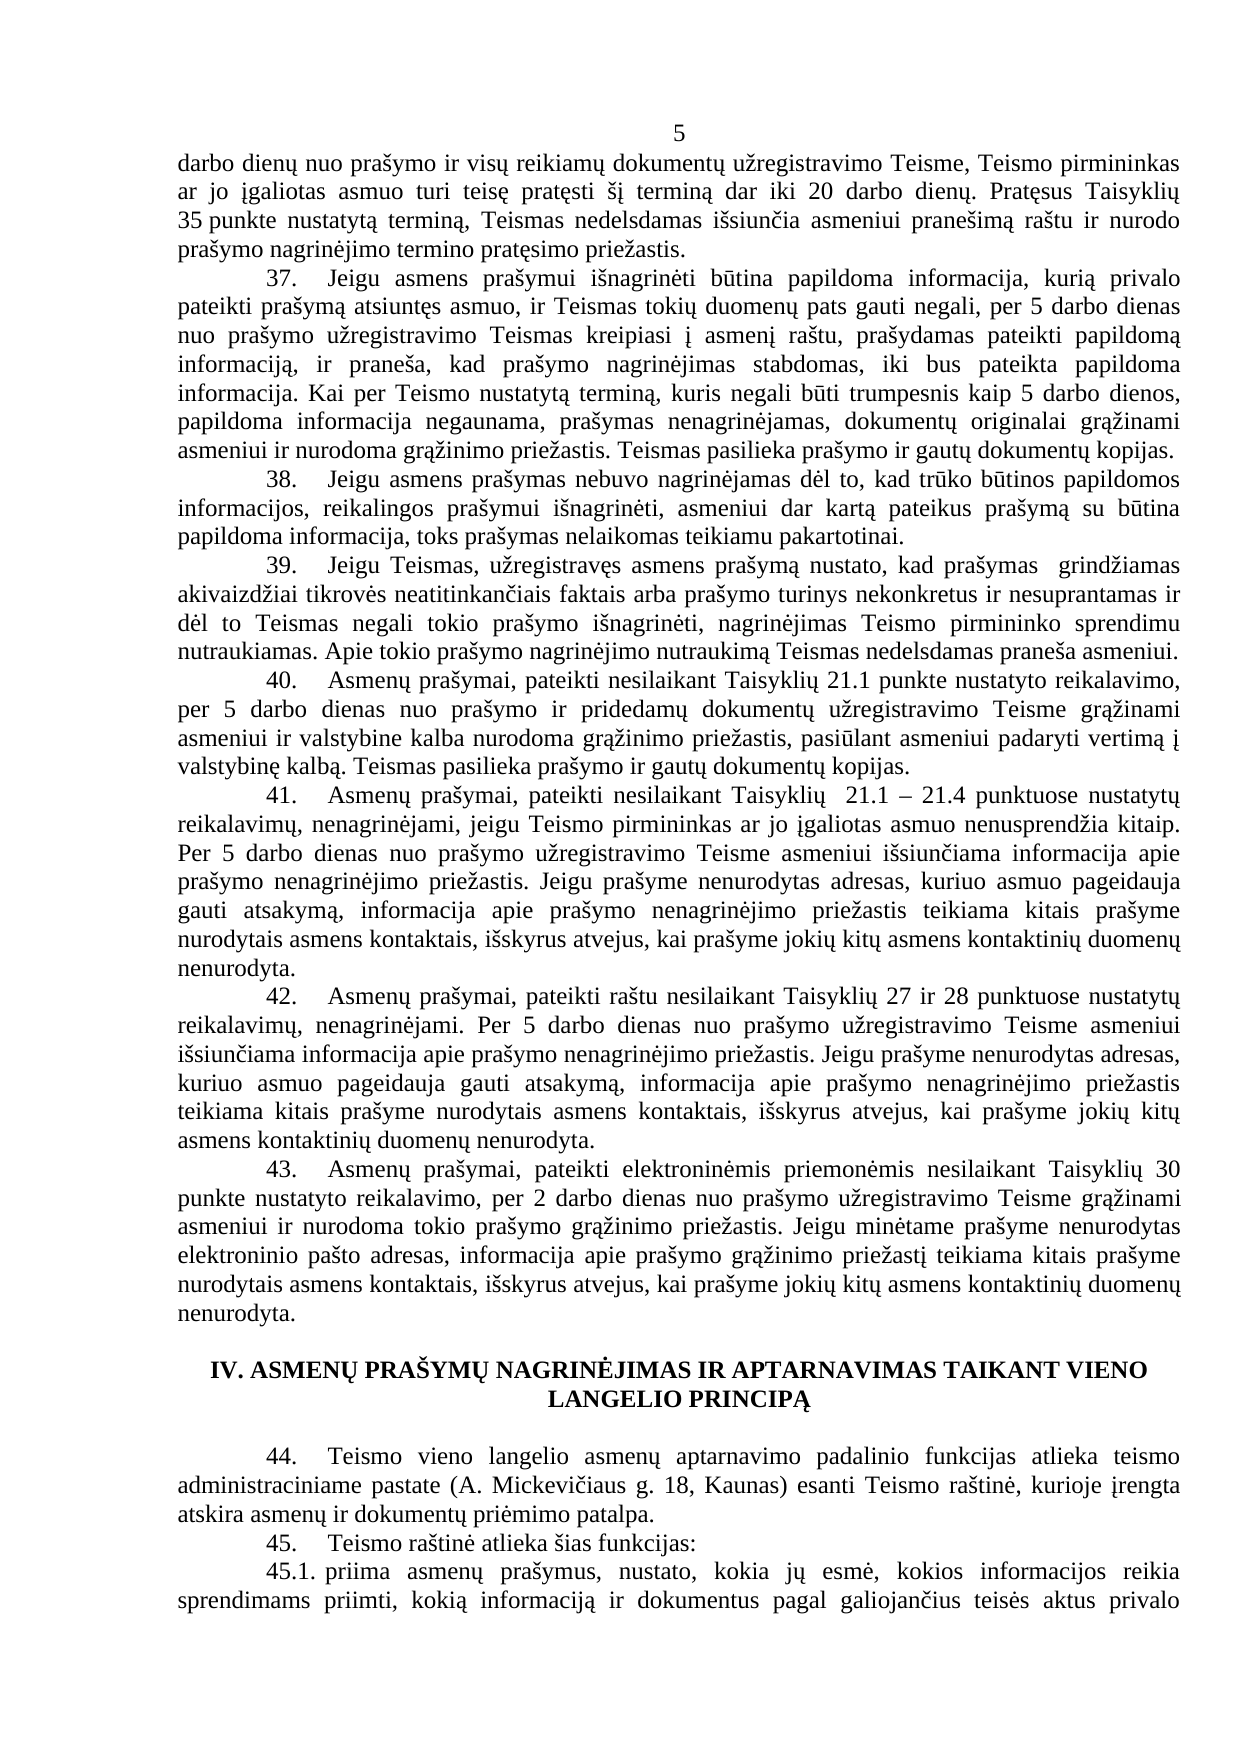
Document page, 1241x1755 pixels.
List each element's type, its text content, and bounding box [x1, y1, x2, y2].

text 43. Asmenų prašymai, pateikti elektroninėmis priemonėmis nesilaikant Taisyklių 30 punkte nustatyto reikalavimo, per 2 darbo dienas nuo prašymo užregistravimo Teisme grąžinami asmeniui ir nurodoma tokio prašymo grąžinimo priežastis. Jeigu minėtame prašyme nenurodytas elektroninio pašto adresas, informacija apie prašymo grąžinimo priežastį teikiama kitais prašyme nurodytais asmens kontaktais, išskyrus atvejus, kai prašyme jokių kitų asmens kontaktinių duomenų nenurodyta. [177, 1154, 1181, 1326]
text 41. Asmenų prašymai, pateikti nesilaikant Taisyklių 21.1 – 21.4 punktuose nustatytų reikalavimų, nenagrinėjami, jeigu Teismo pirmininkas ar jo įgaliotas asmuo nenusprendžia kitaip. Per 5 darbo dienas nuo prašymo užregistravimo Teisme asmeniui išsiunčiama informacija apie prašymo nenagrinėjimo priežastis. Jeigu prašyme nenurodytas adresas, kuriuo asmuo pageidauja gauti atsakymą, informacija apie prašymo nenagrinėjimo priežastis teikiama kitais prašyme nurodytais asmens kontaktais, išskyrus atvejus, kai prašyme jokių kitų asmens kontaktinių duomenų nenurodyta. [177, 780, 1181, 981]
text 39. Jeigu Teismas, užregistravęs asmens prašymą nustato, kad prašymas grindžiamas akivaizdžiai tikrovės neatitinkančiais faktais arba prašymo turinys nekonkretus ir nesuprantamas ir dėl to Teismas negali tokio prašymo išnagrinėti, nagrinėjimas Teismo pirmininko sprendimu nutraukiamas. Apie tokio prašymo nagrinėjimo nutraukimą Teismas nedelsdamas praneša asmeniui. [177, 550, 1181, 665]
text 37. Jeigu asmens prašymui išnagrinėti būtina papildoma informacija, kurią privalo pateikti prašymą atsiuntęs asmuo, ir Teismas tokių duomenų pats gauti negali, per 5 darbo dienas nuo prašymo užregistravimo Teismas kreipiasi į asmenį raštu, prašydamas pateikti papildomą informaciją, ir praneša, kad prašymo nagrinėjimas stabdomas, iki bus pateikta papildoma informacija. Kai per Teismo nustatytą terminą, kuris negali būti trumpesnis kaip 5 darbo dienos, papildoma informacija negaunama, prašymas nenagrinėjamas, dokumentų originalai grąžinami asmeniui ir nurodoma grąžinimo priežastis. Teismas pasilieka prašymo ir gautų dokumentų kopijas. [177, 263, 1181, 464]
text 40. Asmenų prašymai, pateikti nesilaikant Taisyklių 21.1 punkte nustatyto reikalavimo, per 5 darbo dienas nuo prašymo ir pridedamų dokumentų užregistravimo Teisme grąžinami asmeniui ir valstybine kalba nurodoma grąžinimo priežastis, pasiūlant asmeniui padaryti vertimą į valstybinę kalbą. Teismas pasilieka prašymo ir gautų dokumentų kopijas. [177, 665, 1181, 780]
text 42. Asmenų prašymai, pateikti raštu nesilaikant Taisyklių 27 ir 28 punktuose nustatytų reikalavimų, nenagrinėjami. Per 5 darbo dienas nuo prašymo užregistravimo Teisme asmeniui išsiunčiama informacija apie prašymo nenagrinėjimo priežastis. Jeigu prašyme nenurodytas adresas, kuriuo asmuo pageidauja gauti atsakymą, informacija apie prašymo nenagrinėjimo priežastis teikiama kitais prašyme nurodytais asmens kontaktais, išskyrus atvejus, kai prašyme jokių kitų asmens kontaktinių duomenų nenurodyta. [177, 981, 1181, 1154]
text IV. ASMENŲ PRAŠYMŲ NAGRINĖJIMAS IR APTARNAVIMAS TAIKANT VIENO LANGELIO PRINCIPĄ [177, 1355, 1181, 1413]
text 38. Jeigu asmens prašymas nebuvo nagrinėjamas dėl to, kad trūko būtinos papildomos informacijos, reikalingos prašymui išnagrinėti, asmeniui dar kartą pateikus prašymą su būtina papildoma informacija, toks prašymas nelaikomas teikiamu pakartotinai. [177, 464, 1181, 550]
text darbo dienų nuo prašymo ir visų reikiamų dokumentų užregistravimo Teisme, Teismo pirmininkas ar jo įgaliotas asmuo turi teisę pratęsti šį terminą dar iki 20 darbo dienų. Pratęsus Taisyklių 35 punkte nustatytą terminą, Teismas nedelsdamas išsiunčia asmeniui pranešimą raštu ir nurodo prašymo nagrinėjimo termino pratęsimo priežastis. [177, 148, 1181, 263]
text 45.1. priima asmenų prašymus, nustato, kokia jų esmė, kokios informacijos reikia sprendimams priimti, kokią informaciją ir dokumentus pagal galiojančius teisės aktus privalo [177, 1556, 1181, 1614]
text 44. Teismo vieno langelio asmenų aptarnavimo padalinio funkcijas atlieka teismo administraciniame pastate (A. Mickevičiaus g. 18, Kaunas) esanti Teismo raštinė, kurioje įrengta atskira asmenų ir dokumentų priėmimo patalpa. [177, 1441, 1181, 1528]
text 45. Teismo raštinė atlieka šias funkcijas: [177, 1528, 1181, 1556]
